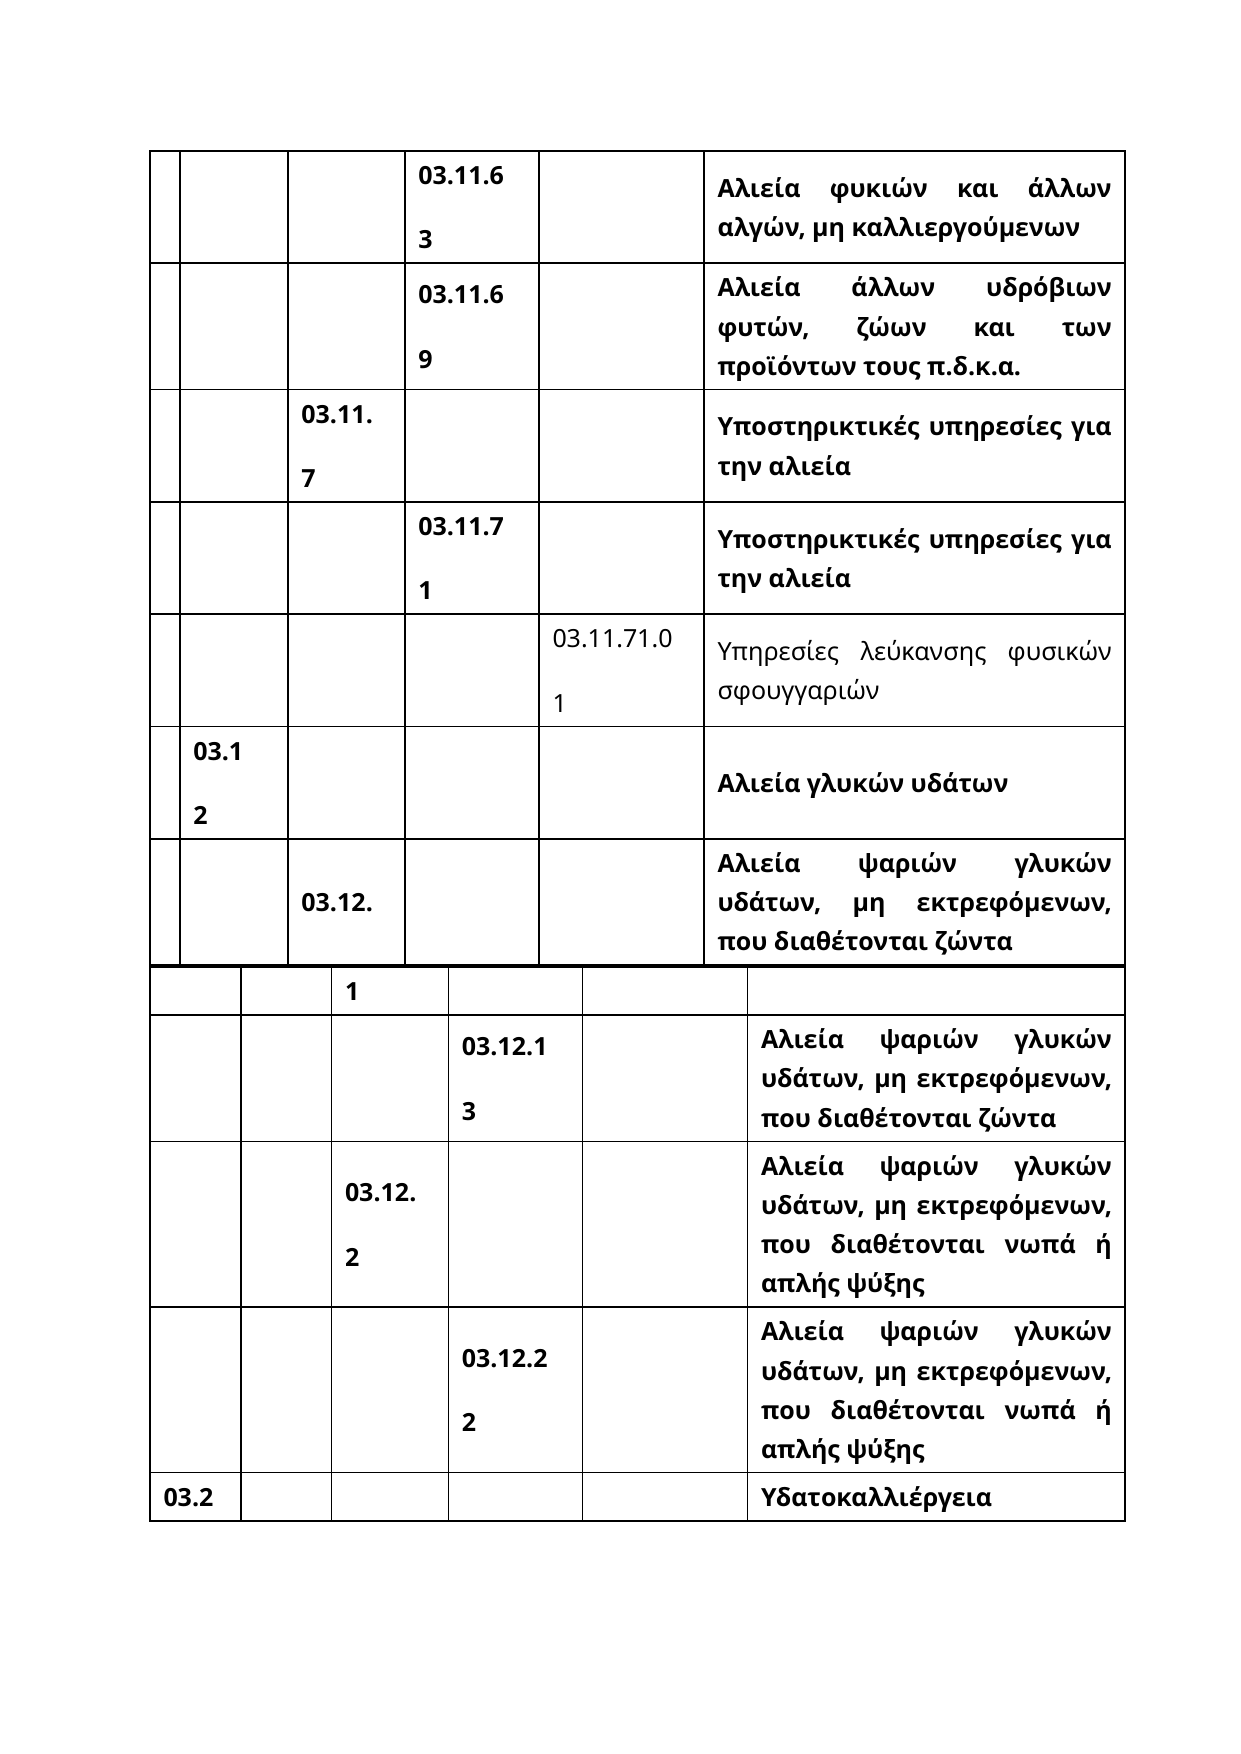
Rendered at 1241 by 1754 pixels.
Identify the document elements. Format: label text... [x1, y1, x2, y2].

table_cell Αλιεία ψαριών γλυκών υδάτων, μη εκτρεφόμενων, που διαθέτονται νωπά ή απλής ψύξης [748, 1308, 1124, 1472]
table_cell Υδατοκαλλιέργεια [748, 1473, 1124, 1520]
table_cell [540, 390, 703, 501]
table_cell [181, 840, 287, 964]
table_cell [151, 840, 179, 964]
table_cell [242, 1142, 331, 1306]
table_cell Αλιεία ψαριών γλυκών υδάτων, μη εκτρεφόμενων, που διαθέτονται νωπά ή απλής ψύξης [748, 1142, 1124, 1306]
table_cell Αλιεία ψαριών γλυκών υδάτων, μη εκτρεφόμενων, που διαθέτονται ζώντα [705, 840, 1124, 964]
table_cell [406, 727, 538, 838]
table_cell [242, 1016, 331, 1141]
table_cell [540, 264, 703, 389]
table_cell Υπηρεσίες λεύκανσης φυσικών σφουγγαριών [705, 615, 1124, 726]
table_cell 03.11.7 1 [406, 503, 538, 613]
table_cell Υποστηρικτικές υπηρεσίες για την αλιεία [705, 503, 1124, 613]
table_cell 03.11.71.0 1 [540, 615, 703, 726]
table_cell Αλιεία φυκιών και άλλων αλγών, μη καλλιεργούμενων [705, 152, 1124, 262]
table_cell [449, 1142, 582, 1306]
table_header [449, 968, 582, 1014]
table_cell [289, 264, 404, 389]
table_cell Αλιεία άλλων υδρόβιων φυτών, ζώων και των προϊόντων τους π.δ.κ.α. [705, 264, 1124, 389]
table_cell [289, 503, 404, 613]
table_cell [151, 1142, 240, 1306]
table_cell [583, 1016, 747, 1141]
table_cell [540, 152, 703, 262]
table_cell [151, 1308, 240, 1472]
table_cell [181, 615, 287, 726]
table_cell [242, 1308, 331, 1472]
table_cell [151, 390, 179, 501]
table_cell [289, 615, 404, 726]
table_header [748, 968, 1124, 1014]
table_cell [406, 615, 538, 726]
table_cell [181, 152, 287, 262]
table_cell [151, 152, 179, 262]
table_cell [540, 840, 703, 964]
table_header 1 [332, 968, 448, 1014]
table_cell [181, 503, 287, 613]
table_cell 03.11. 7 [289, 390, 404, 501]
table_cell [332, 1308, 448, 1472]
table_cell [583, 1308, 747, 1472]
table_cell [540, 727, 703, 838]
table_header [583, 968, 747, 1014]
table_cell [151, 1016, 240, 1141]
table_cell [181, 264, 287, 389]
table_cell [449, 1473, 582, 1520]
table_cell [406, 390, 538, 501]
table_cell [151, 615, 179, 726]
table_cell [540, 503, 703, 613]
table_cell [289, 727, 404, 838]
table_cell 03.12. [289, 840, 404, 964]
table_cell [151, 503, 179, 613]
table_cell [289, 152, 404, 262]
table_cell [181, 390, 287, 501]
table_header [242, 968, 331, 1014]
table_cell [151, 727, 179, 838]
table_cell [242, 1473, 331, 1520]
table_cell 03.12.2 2 [449, 1308, 582, 1472]
table_cell 03.12. 2 [332, 1142, 448, 1306]
table_cell Υποστηρικτικές υπηρεσίες για την αλιεία [705, 390, 1124, 501]
table_cell Αλιεία ψαριών γλυκών υδάτων, μη εκτρεφόμενων, που διαθέτονται ζώντα [748, 1016, 1124, 1141]
table_header [151, 968, 240, 1014]
table_cell [332, 1473, 448, 1520]
table_cell [406, 840, 538, 964]
table_cell 03.1 2 [181, 727, 287, 838]
table_cell 03.11.6 3 [406, 152, 538, 262]
table_cell 03.11.6 9 [406, 264, 538, 389]
table_cell [151, 264, 179, 389]
table_cell 03.2 [151, 1473, 240, 1520]
table_cell [583, 1473, 747, 1520]
table_cell Αλιεία γλυκών υδάτων [705, 727, 1124, 838]
table_cell [332, 1016, 448, 1141]
table_cell [583, 1142, 747, 1306]
table_cell 03.12.1 3 [449, 1016, 582, 1141]
